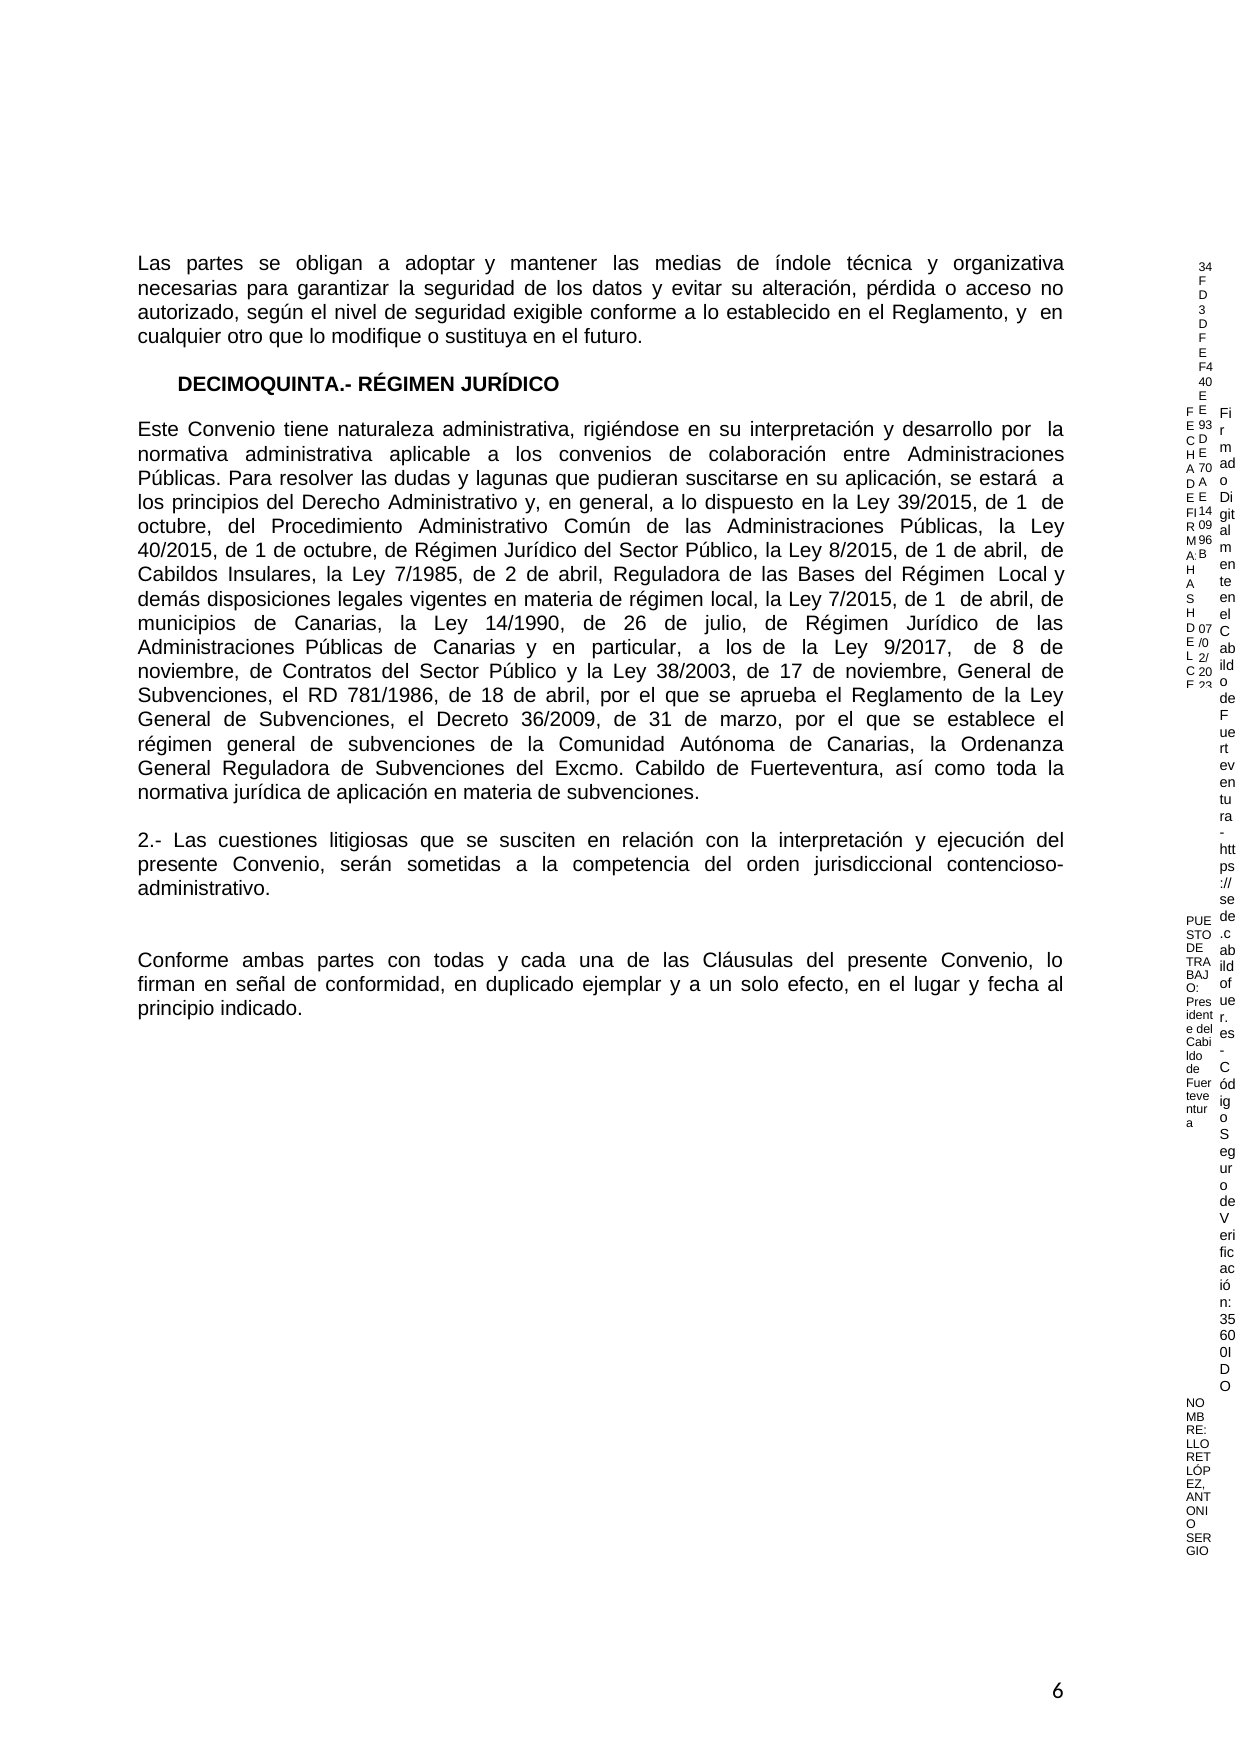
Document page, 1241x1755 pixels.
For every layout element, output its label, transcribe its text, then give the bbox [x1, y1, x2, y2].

text Presidente del Cabildo de Fuerteventura [1186, 996, 1213, 1130]
subtitle [1213, 372, 1241, 396]
text NOMBRE: [1186, 1397, 1213, 1437]
text Conforme ambas partes con todas y cada una de las Cláusulas del presente Convenio, lo firman en señal de conformidad, en duplicado ejemplar y a un solo efecto, en el lugar y fecha al principio indicado. [137, 948, 1064, 1020]
text 34FD3DFEF440EE93DE70AE140996B1C6668F08F5 [1198, 259, 1213, 562]
text LLORET LÓPEZ,ANTONIO SERGIO [1186, 1437, 1213, 1558]
text Firmado Digitalmente en el Cabildo de Fuerteventura - https://sede.cabildofuer.es - Código Seguro de Verificación: 35600IDOC258D64291B2CA584CB4 [1219, 405, 1236, 1396]
text PUESTO DE TRABAJO: [1186, 915, 1213, 996]
text Las partes se obligan a adoptar y mantener las medias de índole técnica y organizativa necesarias para garantizar la seguridad de los datos y evitar su alteración, pérdida o acceso no autorizado, según el nivel de seguridad exigible conforme a lo establecido en el Reglamento, y en cualquier otro que lo modifique o sustituya en el futuro. [137, 251, 1064, 348]
subtitle DECIMOQUINTA.- RÉGIMEN JURÍDICO [177, 372, 1196, 396]
text 07/02/2023 [1198, 621, 1213, 688]
text [1184, 914, 1213, 1143]
text FECHA DE FIRMA: HASH DEL CERTIFICADO: [1186, 405, 1200, 688]
text 2.- Las cuestiones litigiosas que se susciten en relación con la interpretación y ejecución del presente Convenio, serán sometidas a la competencia del orden jurisdiccional contencioso- administrativo. [137, 828, 1064, 900]
text Este Convenio tiene naturaleza administrativa, rigiéndose en su interpretación y desarrollo por la normativa administrativa aplicable a los convenios de colaboración entre Administraciones Públicas. Para resolver las dudas y lagunas que pudieran suscitarse en su aplicación, se estará a los principios del Derecho Administrativo y, en general, a lo dispuesto en la Ley 39/2015, de 1 de octubre, del Procedimiento Administrativo Común de las Administraciones Públicas, la Ley 40/2015, de 1 de octubre, de Régimen Jurídico del Sector Público, la Ley 8/2015, de 1 de abril, de Cabildos Insulares, la Ley 7/1985, de 2 de abril, Reguladora de las Bases del Régimen Local y demás disposiciones legales vigentes en materia de régimen local, la Ley 7/2015, de 1 de abril, de municipios de Canarias, la Ley 14/1990, de 26 de julio, de Régimen Jurídico de las Administraciones Públicas de Canarias y en particular, a los de la Ley 9/2017, de 8 de noviembre, de Contratos del Sector Público y la Ley 38/2003, de 17 de noviembre, General de Subvenciones, el RD 781/1986, de 18 de abril, por el que se aprueba el Reglamento de la Ley General de Subvenciones, el Decreto 36/2009, de 31 de marzo, por el que se establece el régimen general de subvenciones de la Comunidad Autónoma de Canarias, la Ordenanza General Reguladora de Subvenciones del Excmo. Cabildo de Fuerteventura, así como toda la normativa jurídica de aplicación en materia de subvenciones. [137, 417, 1064, 804]
